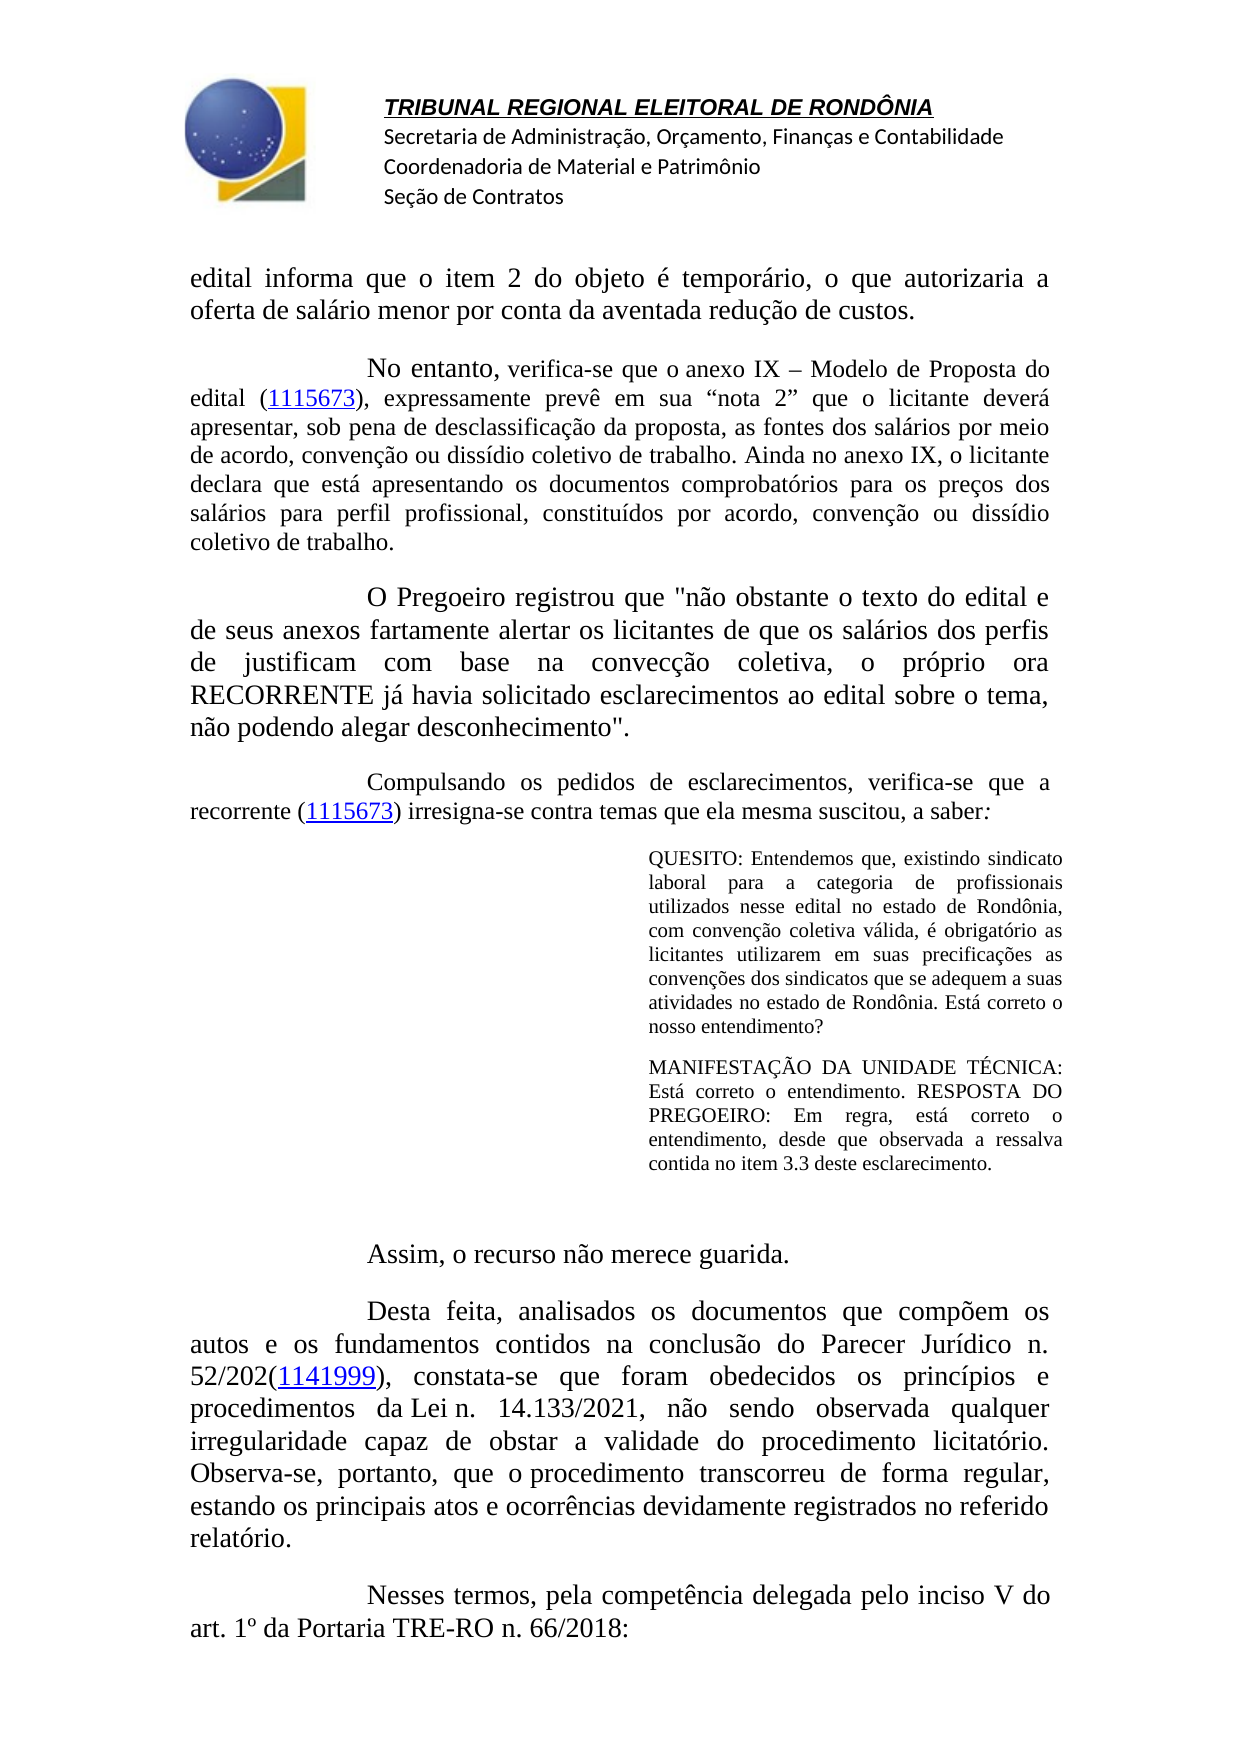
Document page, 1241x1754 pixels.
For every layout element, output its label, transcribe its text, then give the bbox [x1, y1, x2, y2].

text O Pregoeiro registrou que "não obstante o texto do edital e de seus anexos fartamente alertar os licitantes de que os salários dos perfis de justificam com base na convecção coletiva, o próprio ora RECORRENTE já havia solicitado esclarecimentos ao edital sobre o tema, não podendo alegar desconhecimento". [190, 581, 1051, 742]
text Nesses termos, pela competência delegada pelo inciso V do art. 1º da Portaria TRE-RO n. 66/2018: [190, 1578, 1051, 1643]
text Desta feita, analisados os documentos que compõem os autos e os fundamentos contidos na conclusão do Parecer Jurídico n. 52/202(1141999), constata-se que foram obedecidos os princípios e procedimentos da Lei n. 14.133/2021, não sendo observada qualquer irregularidade capaz de obstar a validade do procedimento licitatório. Observa-se, portanto, que o procedimento transcorreu de forma regular, estando os principais atos e ocorrências devidamente registrados no referido relatório. [190, 1294, 1051, 1553]
text Assim, o recurso não merece guarida. [190, 1237, 1051, 1269]
text No entanto, verifica-se que o anexo IX – Modelo de Proposta do edital (1115673), expressamente prevê em sua “nota 2” que o licitante deverá apresentar, sob pena de desclassificação da proposta, as fontes dos salários por meio de acordo, convenção ou dissídio coletivo de trabalho. Ainda no anexo IX, o licitante declara que está apresentando os documentos comprobatórios para os preços dos salários para perfil profissional, constituídos por acordo, convenção ou dissídio coletivo de trabalho. [190, 351, 1051, 556]
text MANIFESTAÇÃO DA UNIDADE TÉCNICA: Está correto o entendimento. RESPOSTA DO PREGOEIRO: Em regra, está correto o entendimento, desde que observada a ressalva contida no item 3.3 deste esclarecimento. [648, 1055, 1063, 1175]
text QUESITO: Entendemos que, existindo sindicato laboral para a categoria de profissionais utilizados nesse edital no estado de Rondônia, com convenção coletiva válida, é obrigatório as licitantes utilizarem em suas precificações as convenções dos sindicatos que se adequem a suas atividades no estado de Rondônia. Está correto o nosso entendimento? [648, 846, 1063, 1038]
text edital informa que o item 2 do objeto é temporário, o que autorizaria a oferta de salário menor por conta da aventada redução de custos. [190, 261, 1051, 326]
text Compulsando os pedidos de esclarecimentos, verifica-se que a recorrente (1115673) irresigna-se contra temas que ela mesma suscitou, a saber: [190, 767, 1051, 825]
